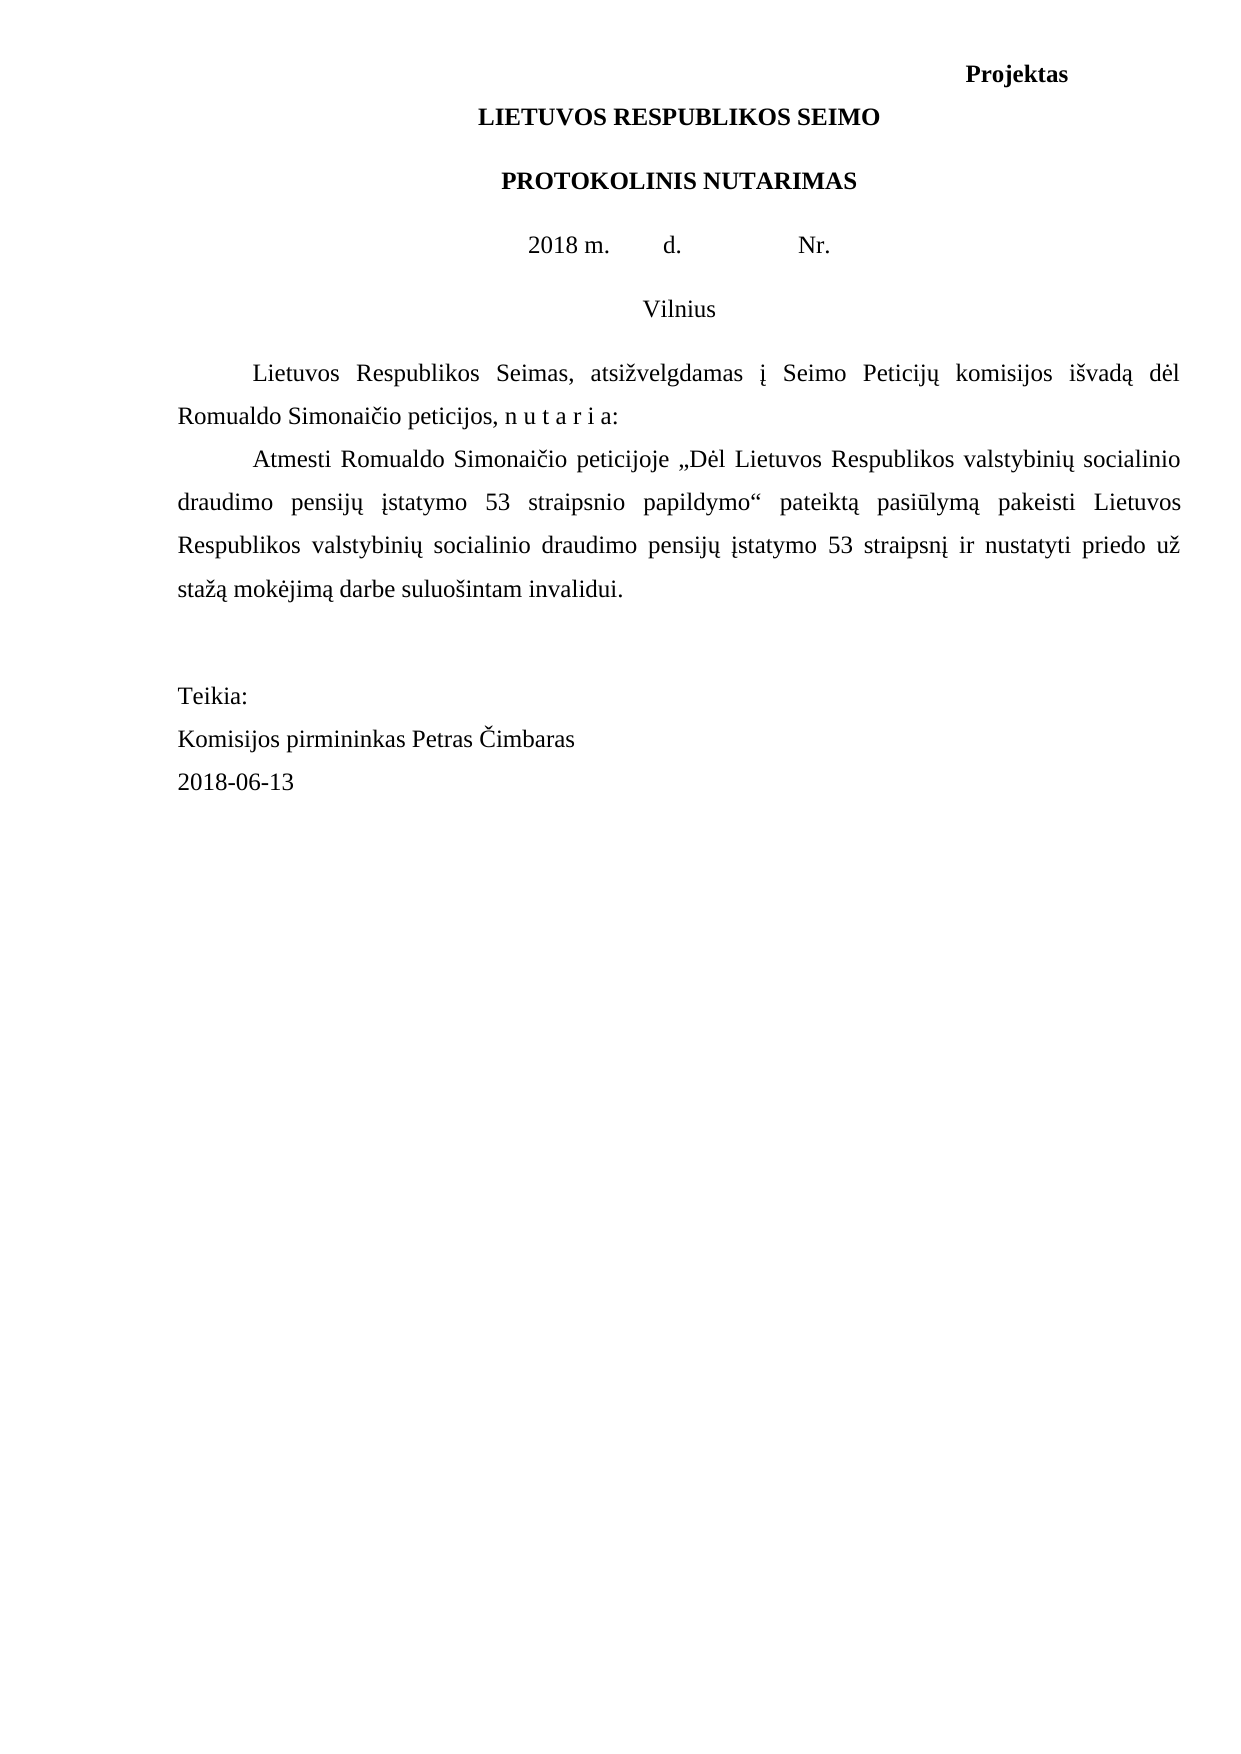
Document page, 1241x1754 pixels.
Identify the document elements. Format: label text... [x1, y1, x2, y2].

text 2018-06-13 [177, 767, 1181, 796]
text Teikia: [177, 681, 1181, 709]
text Lietuvos Respublikos Seimas, atsižvelgdamas į Seimo Peticijų komisijos išvadą dėl Romualdo Simonaičio peticijos, n u t a r i a: [177, 358, 1181, 430]
title Projektas [777, 59, 1181, 88]
text Vilnius [177, 294, 1181, 323]
text PROTOKOLINIS NUTARIMAS [177, 166, 1181, 195]
text Komisijos pirmininkas Petras Čimbaras [177, 724, 1181, 753]
text LIETUVOS RESPUBLIKOS SEIMO [177, 102, 1181, 131]
text Atmesti Romualdo Simonaičio peticijoje „Dėl Lietuvos Respublikos valstybinių socialinio draudimo pensijų įstatymo 53 straipsnio papildymo“ pateiktą pasiūlymą pakeisti Lietuvos Respublikos valstybinių socialinio draudimo pensijų įstatymo 53 straipsnį ir nustatyti priedo už stažą mokėjimą darbe suluošintam invalidui. [177, 444, 1181, 602]
text 2018 m. d. Nr. [177, 230, 1181, 259]
